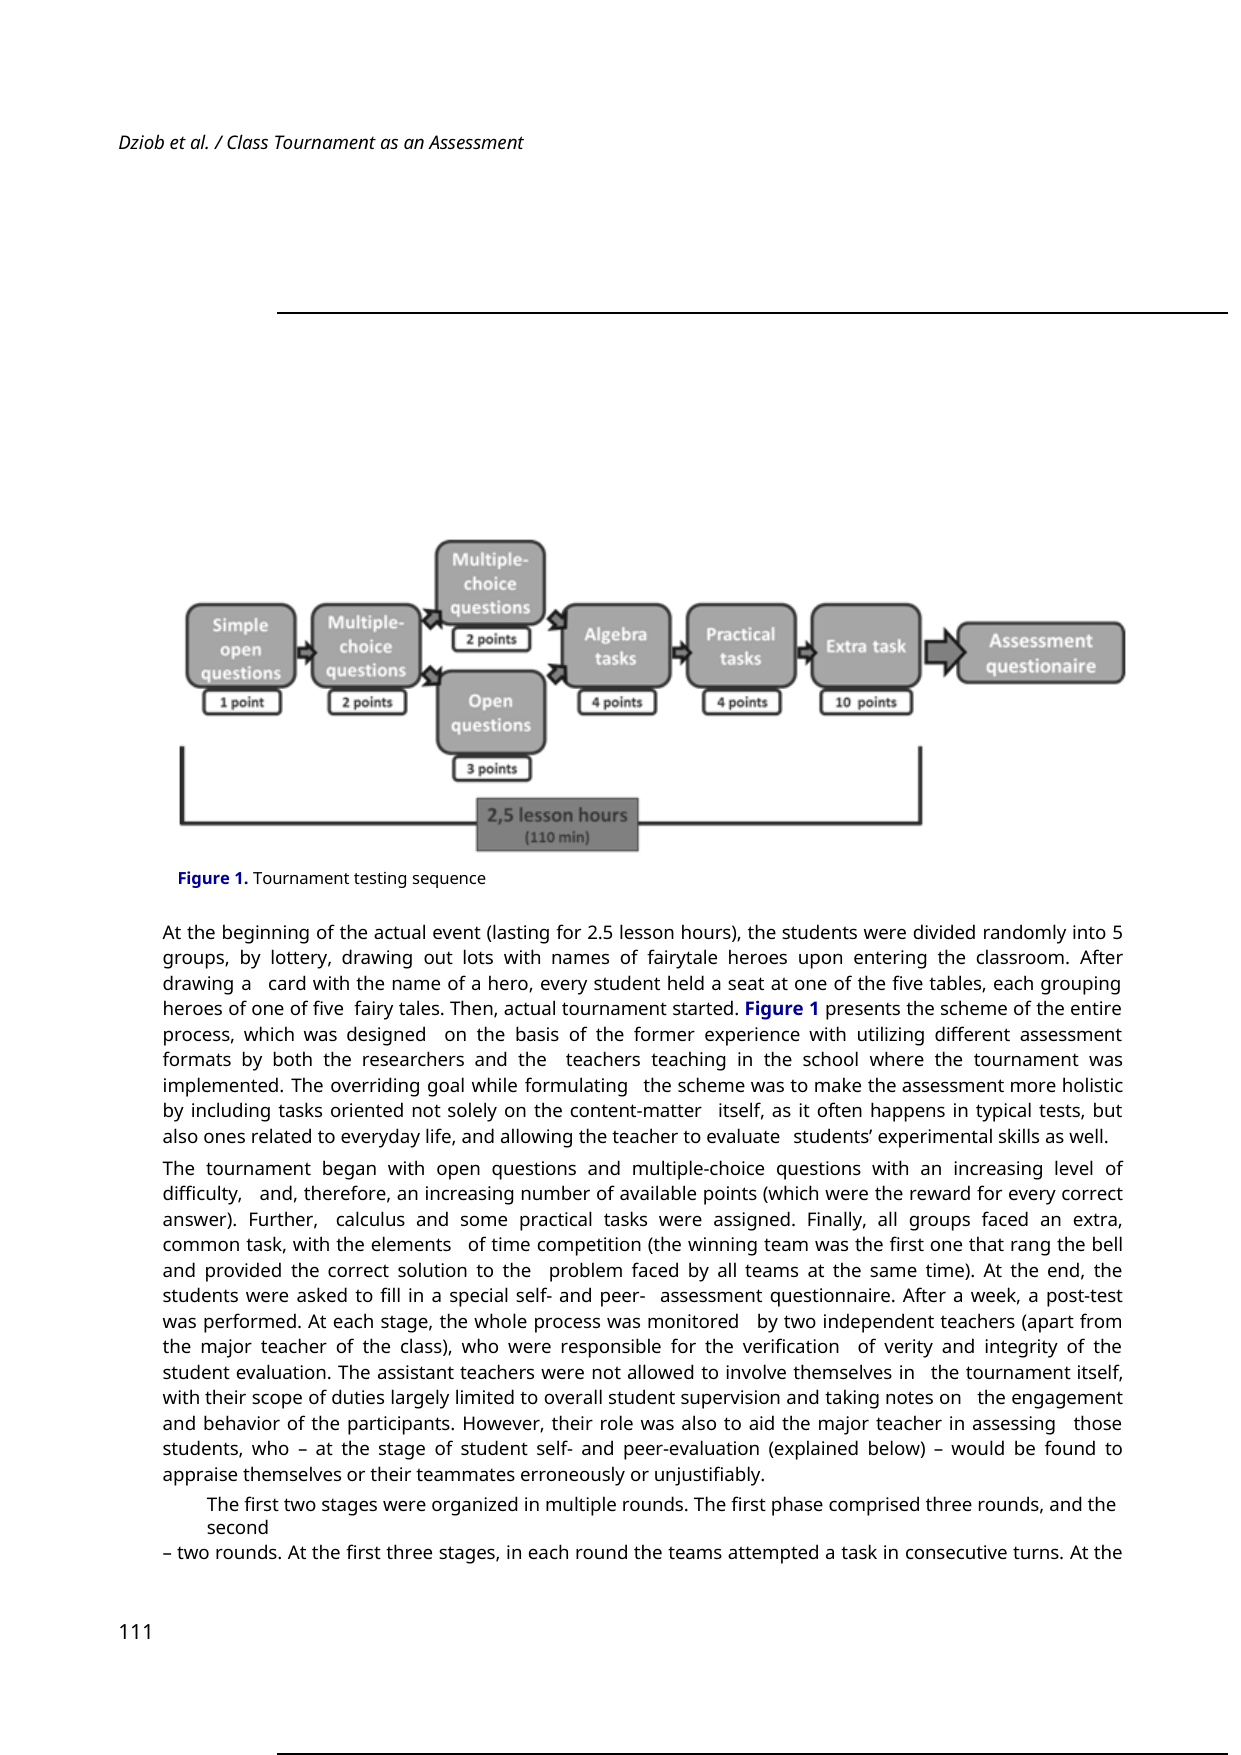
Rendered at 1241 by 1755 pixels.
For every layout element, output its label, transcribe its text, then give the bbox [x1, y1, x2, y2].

text Figure 1. Tournament testing sequence [177, 868, 1138, 889]
text At the beginning of the actual event (lasting for 2.5 lesson hours), the students were divided randomly into 5 groups, by lottery, drawing out lots with names of fairytale heroes upon entering the classroom. After drawing a card with the name of a hero, every student held a seat at one of the five tables, each grouping heroes of one of five fairy tales. Then, actual tournament started. Figure 1 presents the scheme of the entire process, which was designed on the basis of the former experience with utilizing different assessment formats by both the researchers and the teachers teaching in the school where the tournament was implemented. The overriding goal while formulating the scheme was to make the assessment more holistic by including tasks oriented not solely on the content-matter itself, as it often happens in typical tests, but also ones related to everyday life, and allowing the teacher to evaluate students’ experimental skills as well. [162, 919, 1123, 1149]
list two rounds. At the first three stages, in each round the teams attempted a task in consecutive turns. At the [162, 1539, 1123, 1565]
text The first two stages were organized in multiple rounds. The first phase comprised three rounds, and the second [207, 1493, 1138, 1539]
text The tournament began with open questions and multiple-choice questions with an increasing level of difficulty, and, therefore, an increasing number of available points (which were the reward for every correct answer). Further, calculus and some practical tasks were assigned. Finally, all groups faced an extra, common task, with the elements of time competition (the winning team was the first one that rang the bell and provided the correct solution to the problem faced by all teams at the same time). At the end, the students were asked to fill in a special self- and peer- assessment questionnaire. After a week, a post-test was performed. At each stage, the whole process was monitored by two independent teachers (apart from the major teacher of the class), who were responsible for the verification of verity and integrity of the student evaluation. The assistant teachers were not allowed to involve themselves in the tournament itself, with their scope of duties largely limited to overall student supervision and taking notes on the engagement and behavior of the participants. However, their role was also to aid the major teacher in assessing those students, who – at the stage of student self- and peer-evaluation (explained below) – would be found to appraise themselves or their teammates erroneously or unjustifiably. [162, 1155, 1123, 1487]
